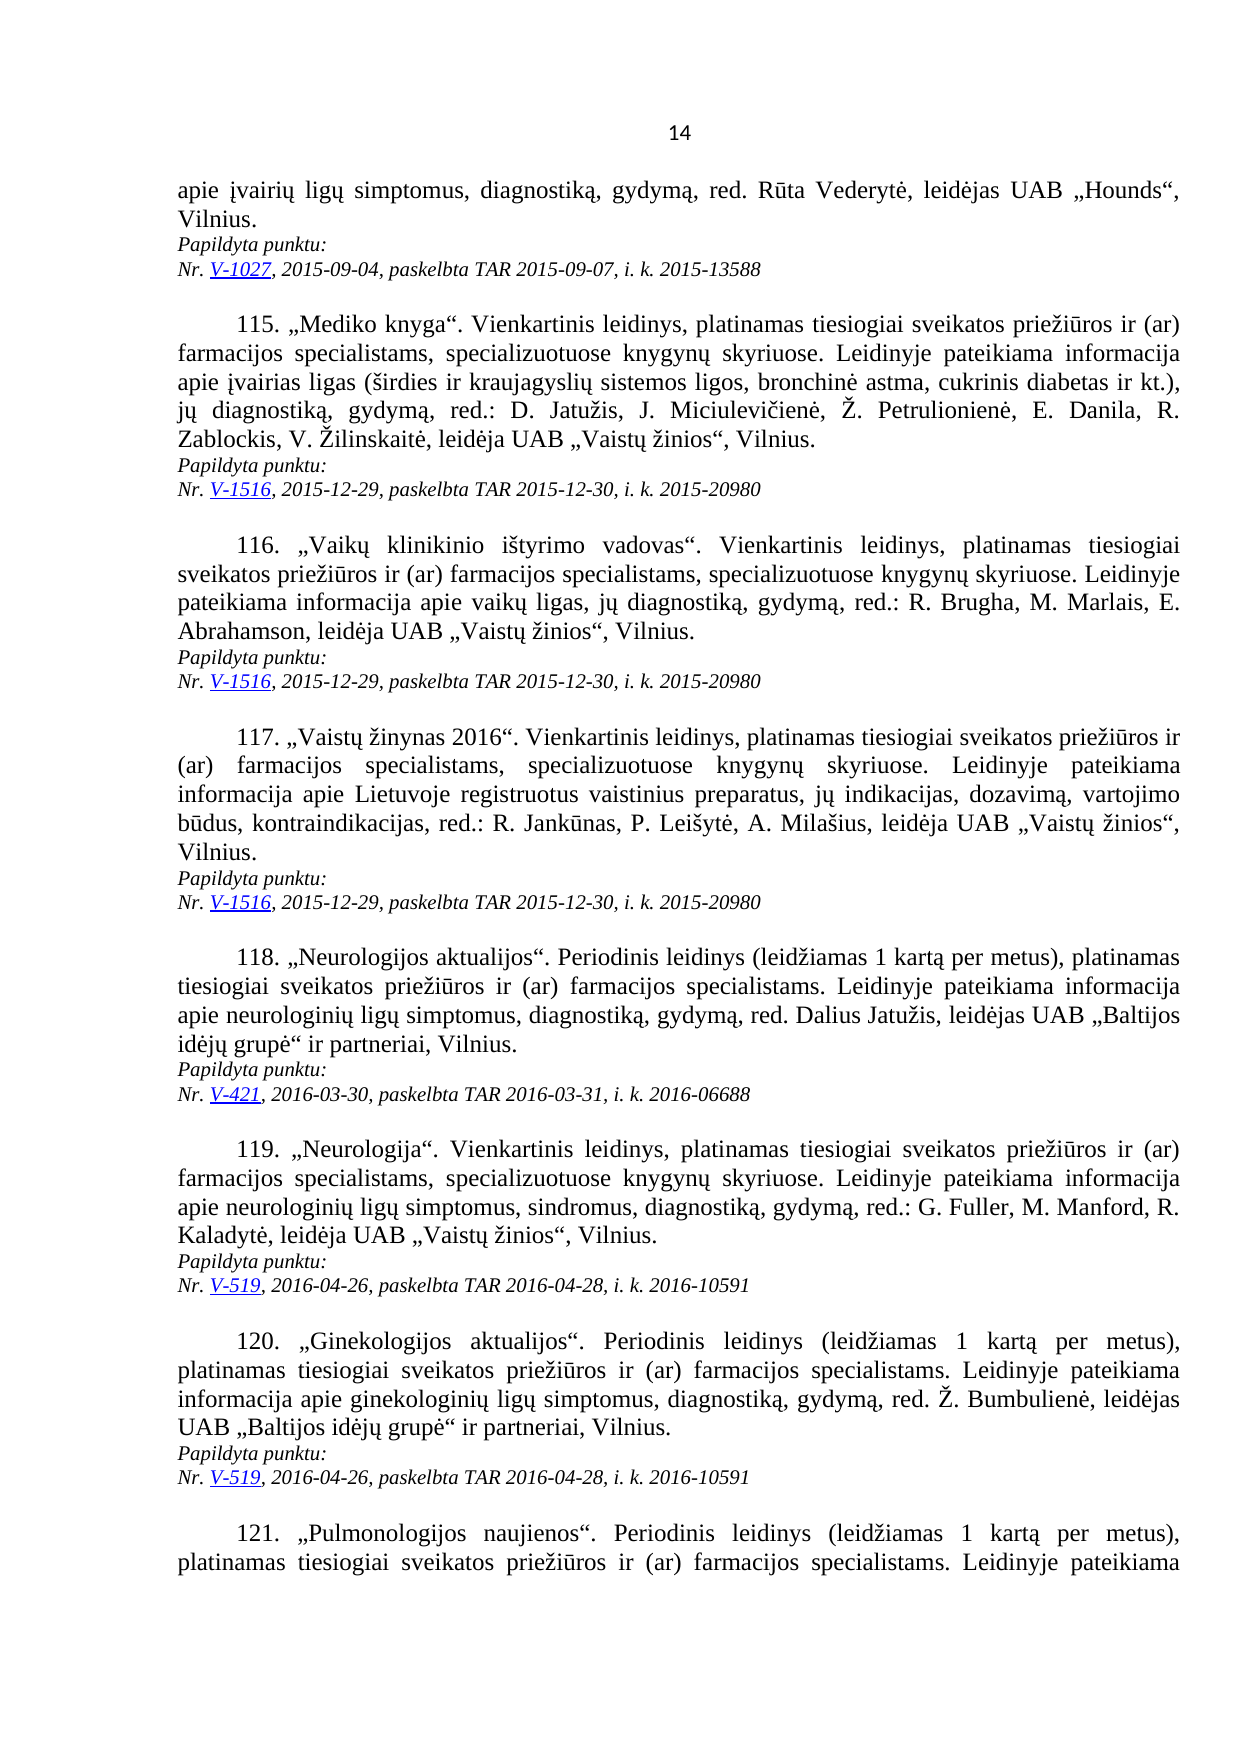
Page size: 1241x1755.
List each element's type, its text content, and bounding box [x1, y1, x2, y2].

text Papildyta punktu: [177, 1441, 1181, 1465]
text Nr. V-519, 2016-04-26, paskelbta TAR 2016-04-28, i. k. 2016-10591 [177, 1465, 1181, 1489]
text Nr. V-519, 2016-04-26, paskelbta TAR 2016-04-28, i. k. 2016-10591 [177, 1273, 1181, 1297]
text Nr. V-1516, 2015-12-29, paskelbta TAR 2015-12-30, i. k. 2015-20980 [177, 889, 1181, 914]
text Nr. V-1027, 2015-09-04, paskelbta TAR 2015-09-07, i. k. 2015-13588 [177, 256, 1181, 281]
text 120. „Ginekologijos aktualijos“. Periodinis leidinys (leidžiamas 1 kartą per metus), platinamas tiesiogiai sveikatos priežiūros ir (ar) farmacijos specialistams. Leidinyje pateikiama informacija apie ginekologinių ligų simptomus, diagnostiką, gydymą, red. Ž. Bumbulienė, leidėjas UAB „Baltijos idėjų grupė“ ir partneriai, Vilnius. [177, 1326, 1181, 1441]
text Papildyta punktu: [177, 1057, 1181, 1081]
text 117. „Vaistų žinynas 2016“. Vienkartinis leidinys, platinamas tiesiogiai sveikatos priežiūros ir (ar) farmacijos specialistams, specializuotuose knygynų skyriuose. Leidinyje pateikiama informacija apie Lietuvoje registruotus vaistinius preparatus, jų indikacijas, dozavimą, vartojimo būdus, kontraindikacijas, red.: R. Jankūnas, P. Leišytė, A. Milašius, leidėja UAB „Vaistų žinios“, Vilnius. [177, 722, 1181, 866]
text 115. „Mediko knyga“. Vienkartinis leidinys, platinamas tiesiogiai sveikatos priežiūros ir (ar) farmacijos specialistams, specializuotuose knygynų skyriuose. Leidinyje pateikiama informacija apie įvairias ligas (širdies ir kraujagyslių sistemos ligos, bronchinė astma, cukrinis diabetas ir kt.), jų diagnostiką, gydymą, red.: D. Jatužis, J. Miciulevičienė, Ž. Petrulionienė, E. Danila, R. Zablockis, V. Žilinskaitė, leidėja UAB „Vaistų žinios“, Vilnius. [177, 309, 1181, 453]
text Papildyta punktu: [177, 453, 1181, 477]
text 118. „Neurologijos aktualijos“. Periodinis leidinys (leidžiamas 1 kartą per metus), platinamas tiesiogiai sveikatos priežiūros ir (ar) farmacijos specialistams. Leidinyje pateikiama informacija apie neurologinių ligų simptomus, diagnostiką, gydymą, red. Dalius Jatužis, leidėjas UAB „Baltijos idėjų grupė“ ir partneriai, Vilnius. [177, 942, 1181, 1057]
text Papildyta punktu: [177, 1249, 1181, 1273]
text Nr. V-421, 2016-03-30, paskelbta TAR 2016-03-31, i. k. 2016-06688 [177, 1081, 1181, 1106]
text Nr. V-1516, 2015-12-29, paskelbta TAR 2015-12-30, i. k. 2015-20980 [177, 669, 1181, 693]
text apie įvairių ligų simptomus, diagnostiką, gydymą, red. Rūta Vederytė, leidėjas UAB „Hounds“, Vilnius. [177, 175, 1181, 232]
text Papildyta punktu: [177, 232, 1181, 256]
text Papildyta punktu: [177, 866, 1181, 889]
text 119. „Neurologija“. Vienkartinis leidinys, platinamas tiesiogiai sveikatos priežiūros ir (ar) farmacijos specialistams, specializuotuose knygynų skyriuose. Leidinyje pateikiama informacija apie neurologinių ligų simptomus, sindromus, diagnostiką, gydymą, red.: G. Fuller, M. Manford, R. Kaladytė, leidėja UAB „Vaistų žinios“, Vilnius. [177, 1134, 1181, 1249]
text Papildyta punktu: [177, 645, 1181, 669]
text 121. „Pulmonologijos naujienos“. Periodinis leidinys (leidžiamas 1 kartą per metus), platinamas tiesiogiai sveikatos priežiūros ir (ar) farmacijos specialistams. Leidinyje pateikiama [177, 1518, 1181, 1576]
text Nr. V-1516, 2015-12-29, paskelbta TAR 2015-12-30, i. k. 2015-20980 [177, 477, 1181, 501]
text 116. „Vaikų klinikinio ištyrimo vadovas“. Vienkartinis leidinys, platinamas tiesiogiai sveikatos priežiūros ir (ar) farmacijos specialistams, specializuotuose knygynų skyriuose. Leidinyje pateikiama informacija apie vaikų ligas, jų diagnostiką, gydymą, red.: R. Brugha, M. Marlais, E. Abrahamson, leidėja UAB „Vaistų žinios“, Vilnius. [177, 530, 1181, 645]
